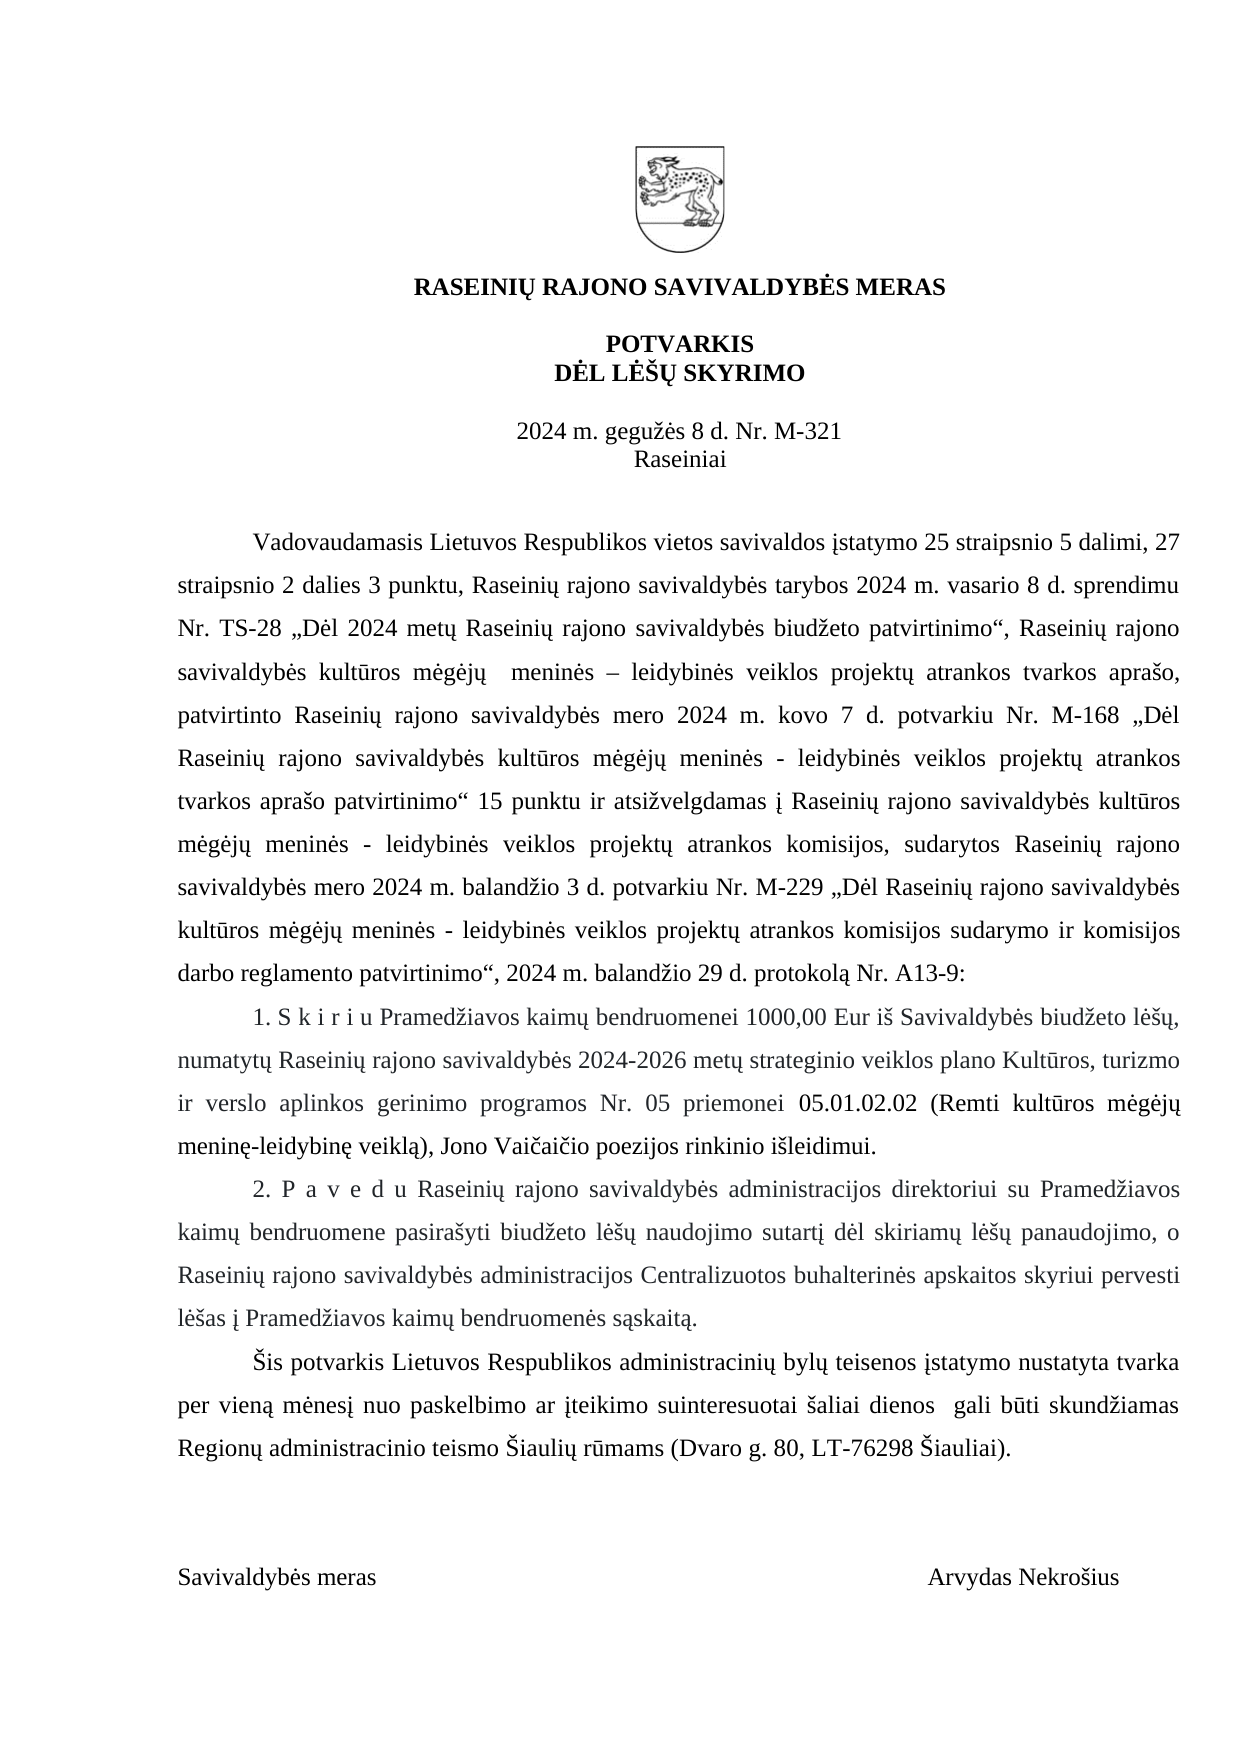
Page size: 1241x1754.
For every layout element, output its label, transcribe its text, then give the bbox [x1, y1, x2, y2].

text 1. S k i r i u Pramedžiavos kaimų bendruomenei 1000,00 Eur iš Savivaldybės biudžeto lėšų, numatytų Raseinių rajono savivaldybės 2024-2026 metų strateginio veiklos plano Kultūros, turizmo ir verslo aplinkos gerinimo programos Nr. 05 priemonei 05.01.02.02 (Remti kultūros mėgėjų meninę-leidybinę veiklą), Jono Vaičaičio poezijos rinkinio išleidimui. [177, 1002, 1181, 1160]
text RASEINIŲ RAJONO SAVIVALDYBĖS MERAS [179, 272, 1181, 301]
text DĖL LĖŠŲ SKYRIMO [179, 358, 1181, 387]
text Savivaldybės meras Arvydas Nekrošius [177, 1562, 1181, 1591]
text Šis potvarkis Lietuvos Respublikos administracinių bylų teisenos įstatymo nustatyta tvarka per vieną mėnesį nuo paskelbimo ar įteikimo suinteresuotai šaliai dienos gali būti skundžiamas Regionų administracinio teismo Šiaulių rūmams (Dvaro g. 80, LT-76298 Šiauliai). [177, 1347, 1181, 1462]
text POTVARKIS [179, 329, 1181, 358]
text Raseiniai [179, 444, 1181, 473]
text Vadovaudamasis Lietuvos Respublikos vietos savivaldos įstatymo 25 straipsnio 5 dalimi, 27 straipsnio 2 dalies 3 punktu, Raseinių rajono savivaldybės tarybos 2024 m. vasario 8 d. sprendimu Nr. TS-28 „Dėl 2024 metų Raseinių rajono savivaldybės biudžeto patvirtinimo“, Raseinių rajono savivaldybės kultūros mėgėjų meninės – leidybinės veiklos projektų atrankos tvarkos aprašo, patvirtinto Raseinių rajono savivaldybės mero 2024 m. kovo 7 d. potvarkiu Nr. M-168 „Dėl Raseinių rajono savivaldybės kultūros mėgėjų meninės - leidybinės veiklos projektų atrankos tvarkos aprašo patvirtinimo“ 15 punktu ir atsižvelgdamas į Raseinių rajono savivaldybės kultūros mėgėjų meninės - leidybinės veiklos projektų atrankos komisijos, sudarytos Raseinių rajono savivaldybės mero 2024 m. balandžio 3 d. potvarkiu Nr. M-229 „Dėl Raseinių rajono savivaldybės kultūros mėgėjų meninės - leidybinės veiklos projektų atrankos komisijos sudarymo ir komisijos darbo reglamento patvirtinimo“, 2024 m. balandžio 29 d. protokolą Nr. A13-9: [177, 527, 1181, 987]
text 2. P a v e d u Raseinių rajono savivaldybės administracijos direktoriui su Pramedžiavos kaimų bendruomene pasirašyti biudžeto lėšų naudojimo sutartį dėl skiriamų lėšų panaudojimo, o Raseinių rajono savivaldybės administracijos Centralizuotos buhalterinės apskaitos skyriui pervesti lėšas į Pramedžiavos kaimų bendruomenės sąskaitą. [177, 1174, 1181, 1332]
text 2024 m. gegužės 8 d. Nr. M-321 [177, 416, 1181, 444]
